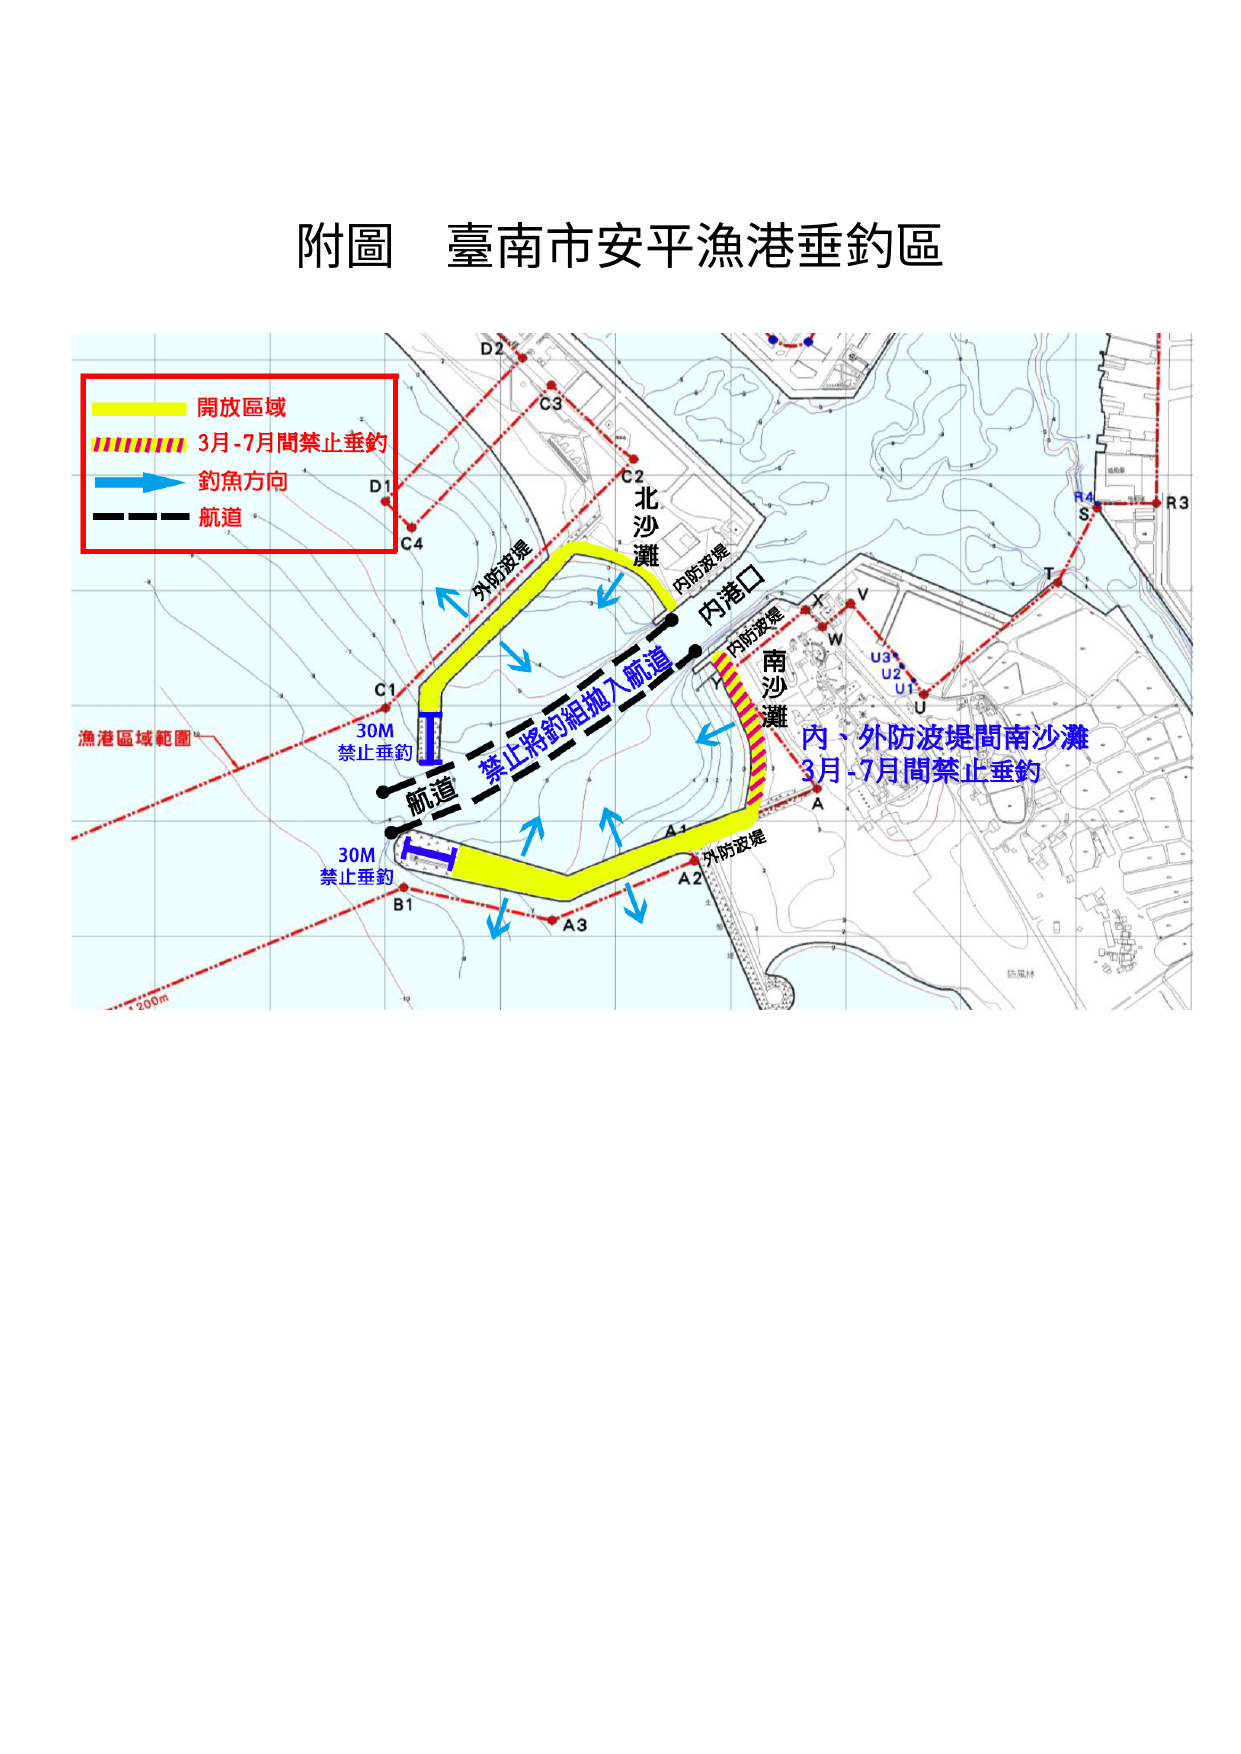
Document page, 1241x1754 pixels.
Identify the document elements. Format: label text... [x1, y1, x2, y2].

text 附圖 臺南市安平漁港垂釣區 [148, 206, 1092, 278]
picture [71, 333, 1194, 1010]
